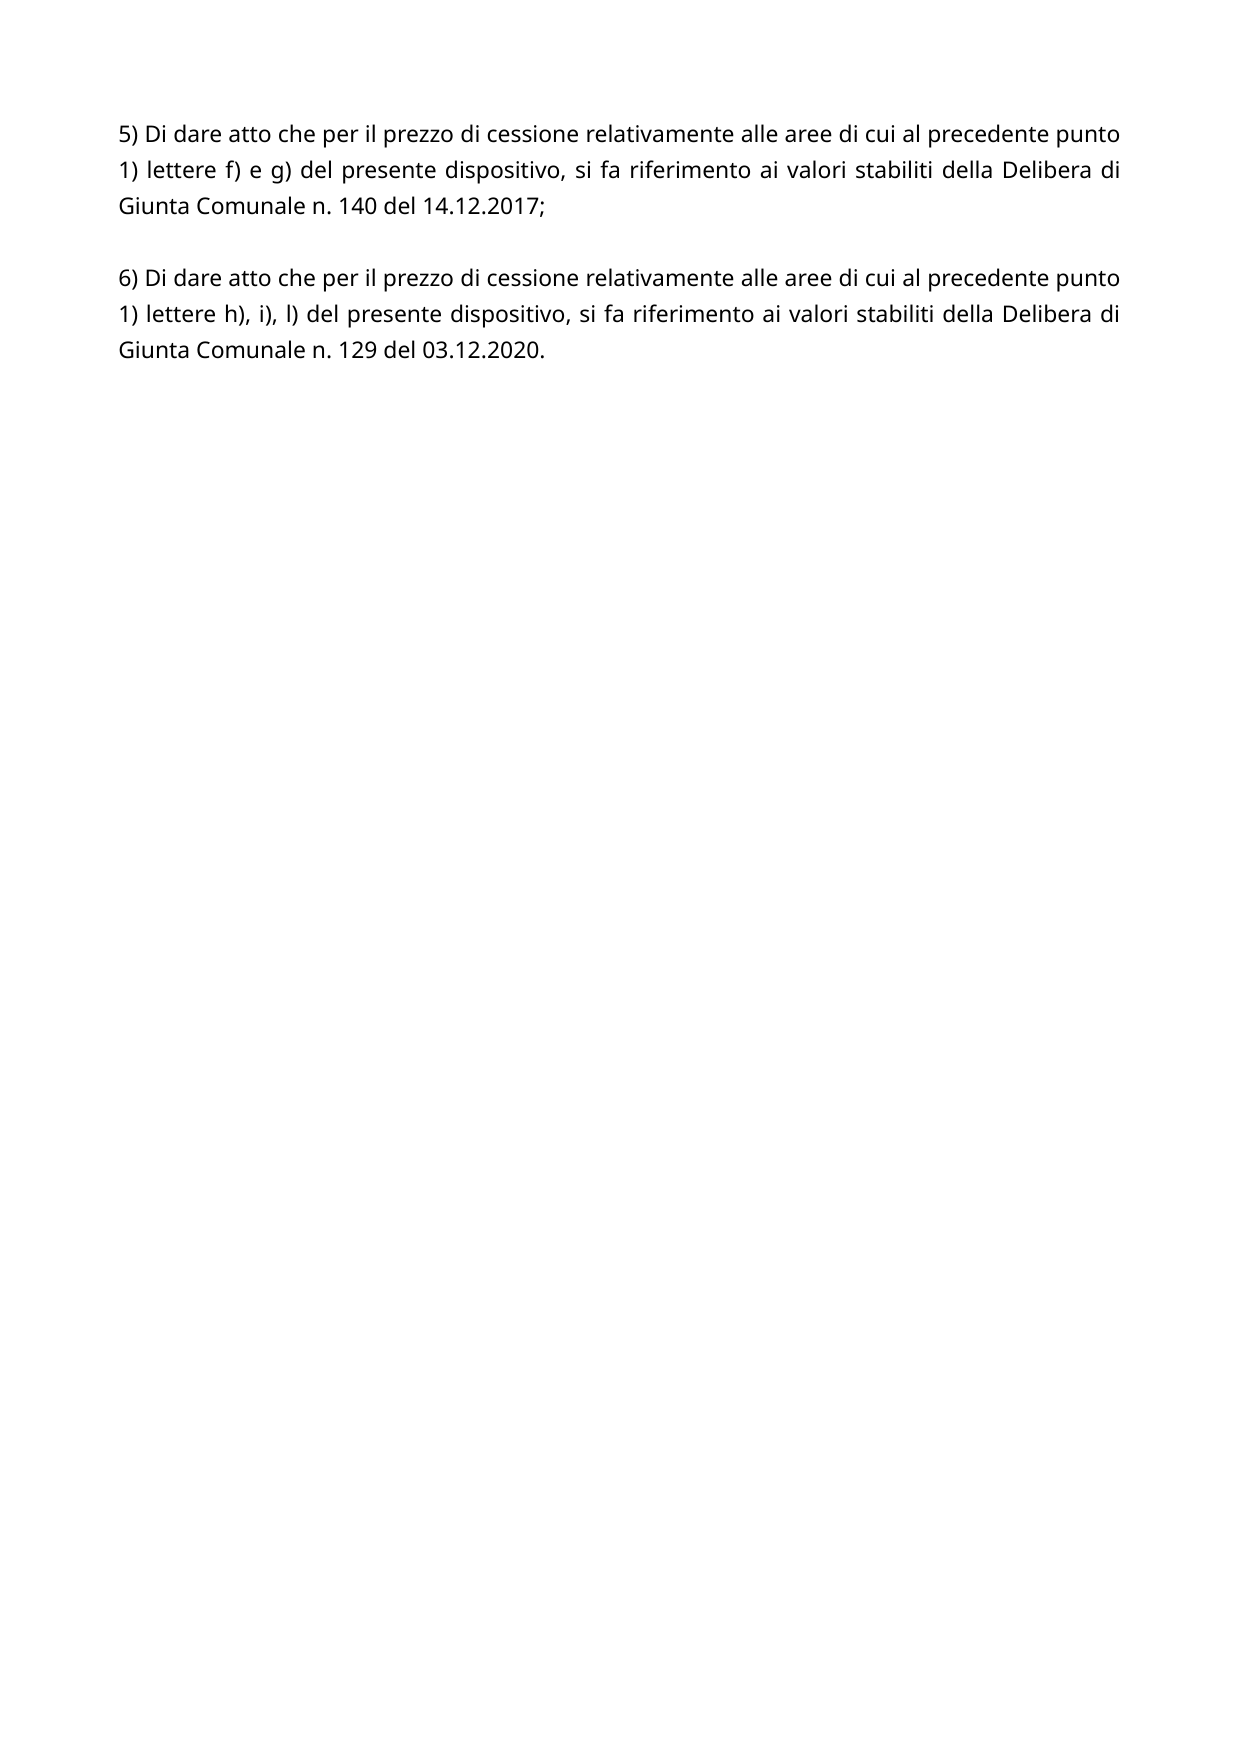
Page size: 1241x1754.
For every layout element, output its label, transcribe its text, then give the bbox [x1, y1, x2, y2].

text 5) Di dare atto che per il prezzo di cessione relativamente alle aree di cui al precedente punto 1) lettere f) e g) del presente dispositivo, si fa riferimento ai valori stabiliti della Delibera di Giunta Comunale n. 140 del 14.12.2017; [118, 118, 1122, 221]
text 6) Di dare atto che per il prezzo di cessione relativamente alle aree di cui al precedente punto 1) lettere h), i), l) del presente dispositivo, si fa riferimento ai valori stabiliti della Delibera di Giunta Comunale n. 129 del 03.12.2020. [118, 262, 1122, 365]
